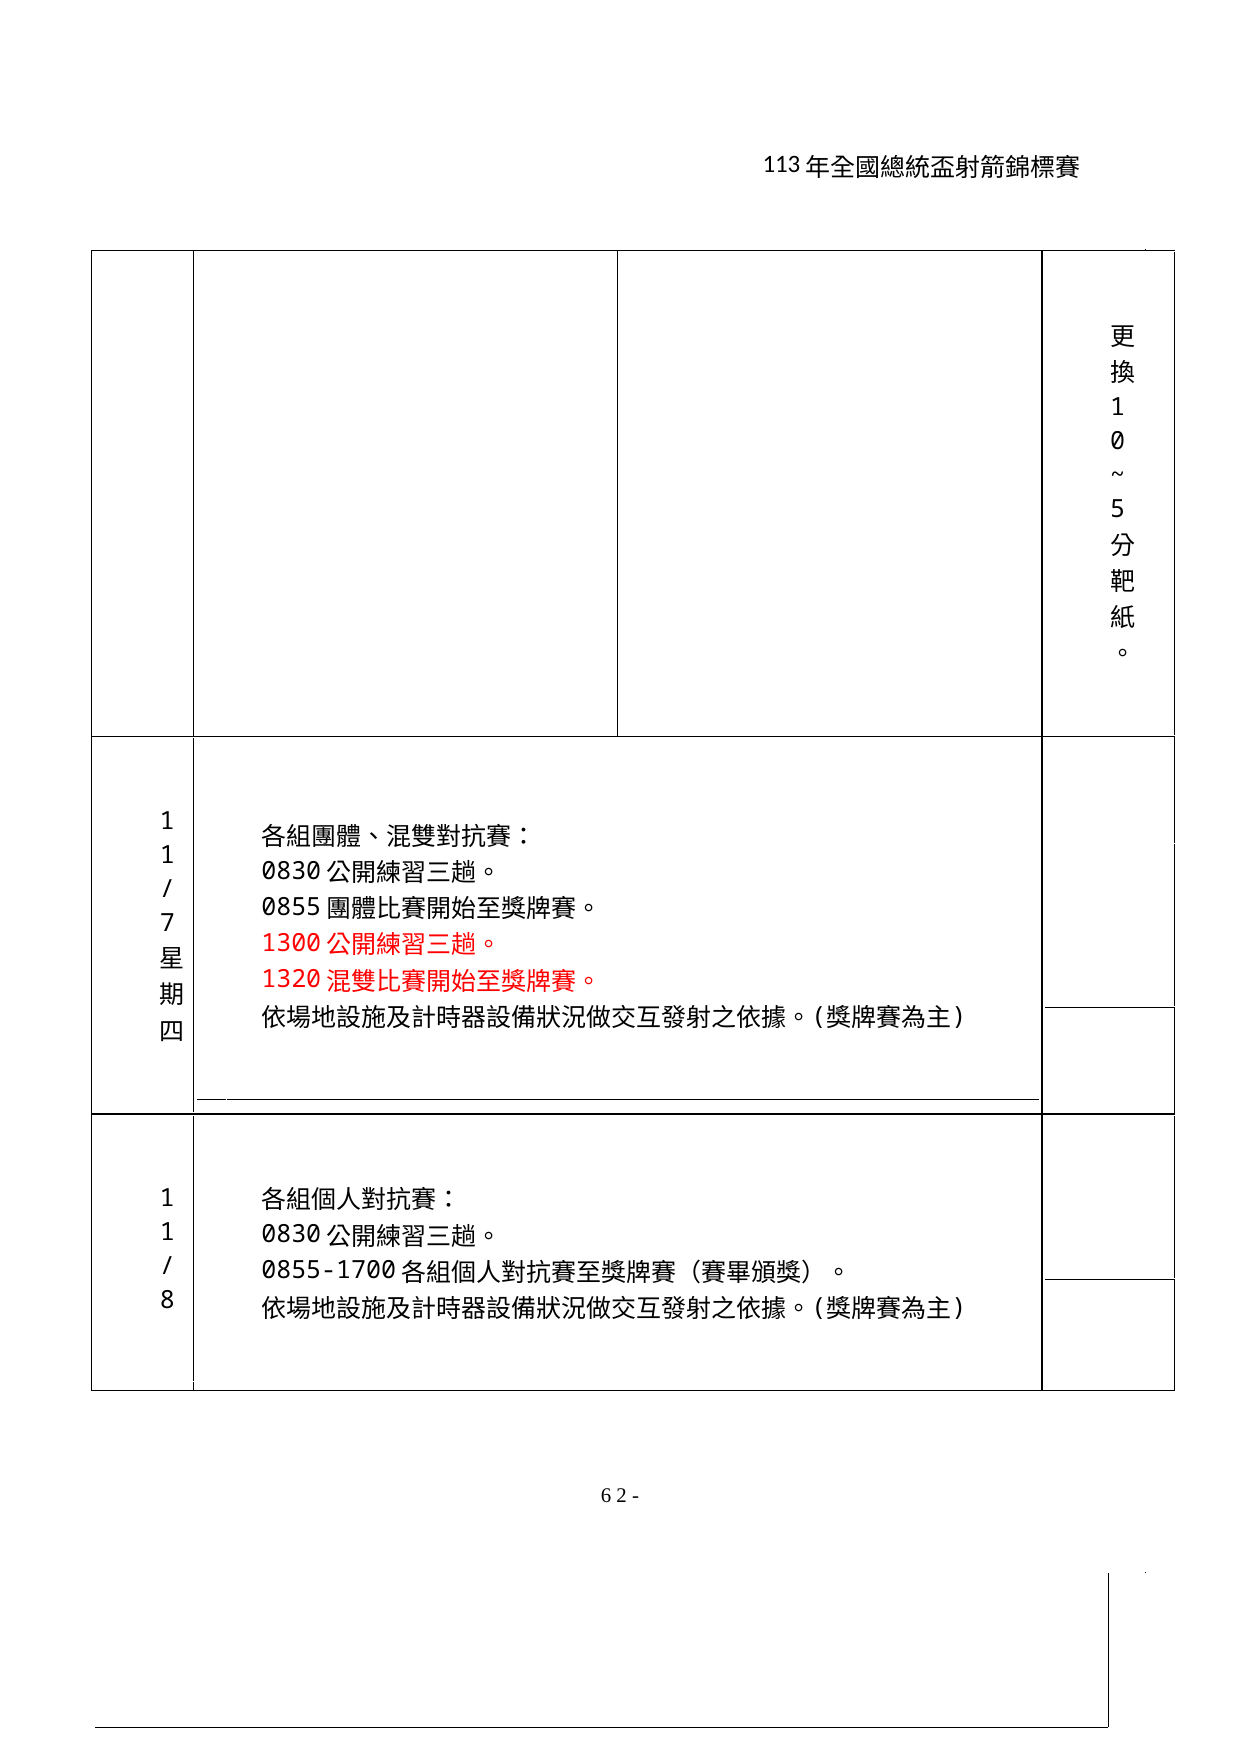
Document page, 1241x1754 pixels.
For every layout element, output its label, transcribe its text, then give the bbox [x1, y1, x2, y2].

table_cell 更換10~5分靶紙。 [1046, 252, 1174, 735]
table_cell [1043, 1115, 1174, 1390]
table_cell 11/7 星期四 [95, 738, 193, 1112]
table_cell [618, 251, 1041, 736]
table_cell 11/8 [92, 1115, 193, 1390]
table_cell 各組團體、混雙對抗賽： 0830公開練習三趟。 0855團體比賽開始至獎牌賽。 1300公開練習三趟。 1320混雙比賽開始至獎牌賽。 依場地設施及計時器設備狀況做交互發射之依據。(獎牌賽為主) [227, 737, 1041, 1113]
table_cell [92, 251, 193, 736]
table_cell [1043, 737, 1174, 1113]
table_cell [1046, 844, 1174, 1006]
table_cell [194, 251, 617, 736]
table_cell [1046, 1116, 1174, 1278]
table_cell 各組個人對抗賽： 0830公開練習三趟。 0855-1700各組個人對抗賽至獎牌賽（賽畢頒獎）。 依場地設施及計時器設備狀況做交互發射之依據。(獎牌賽為主) [197, 1116, 1038, 1389]
table_cell [194, 738, 226, 1112]
